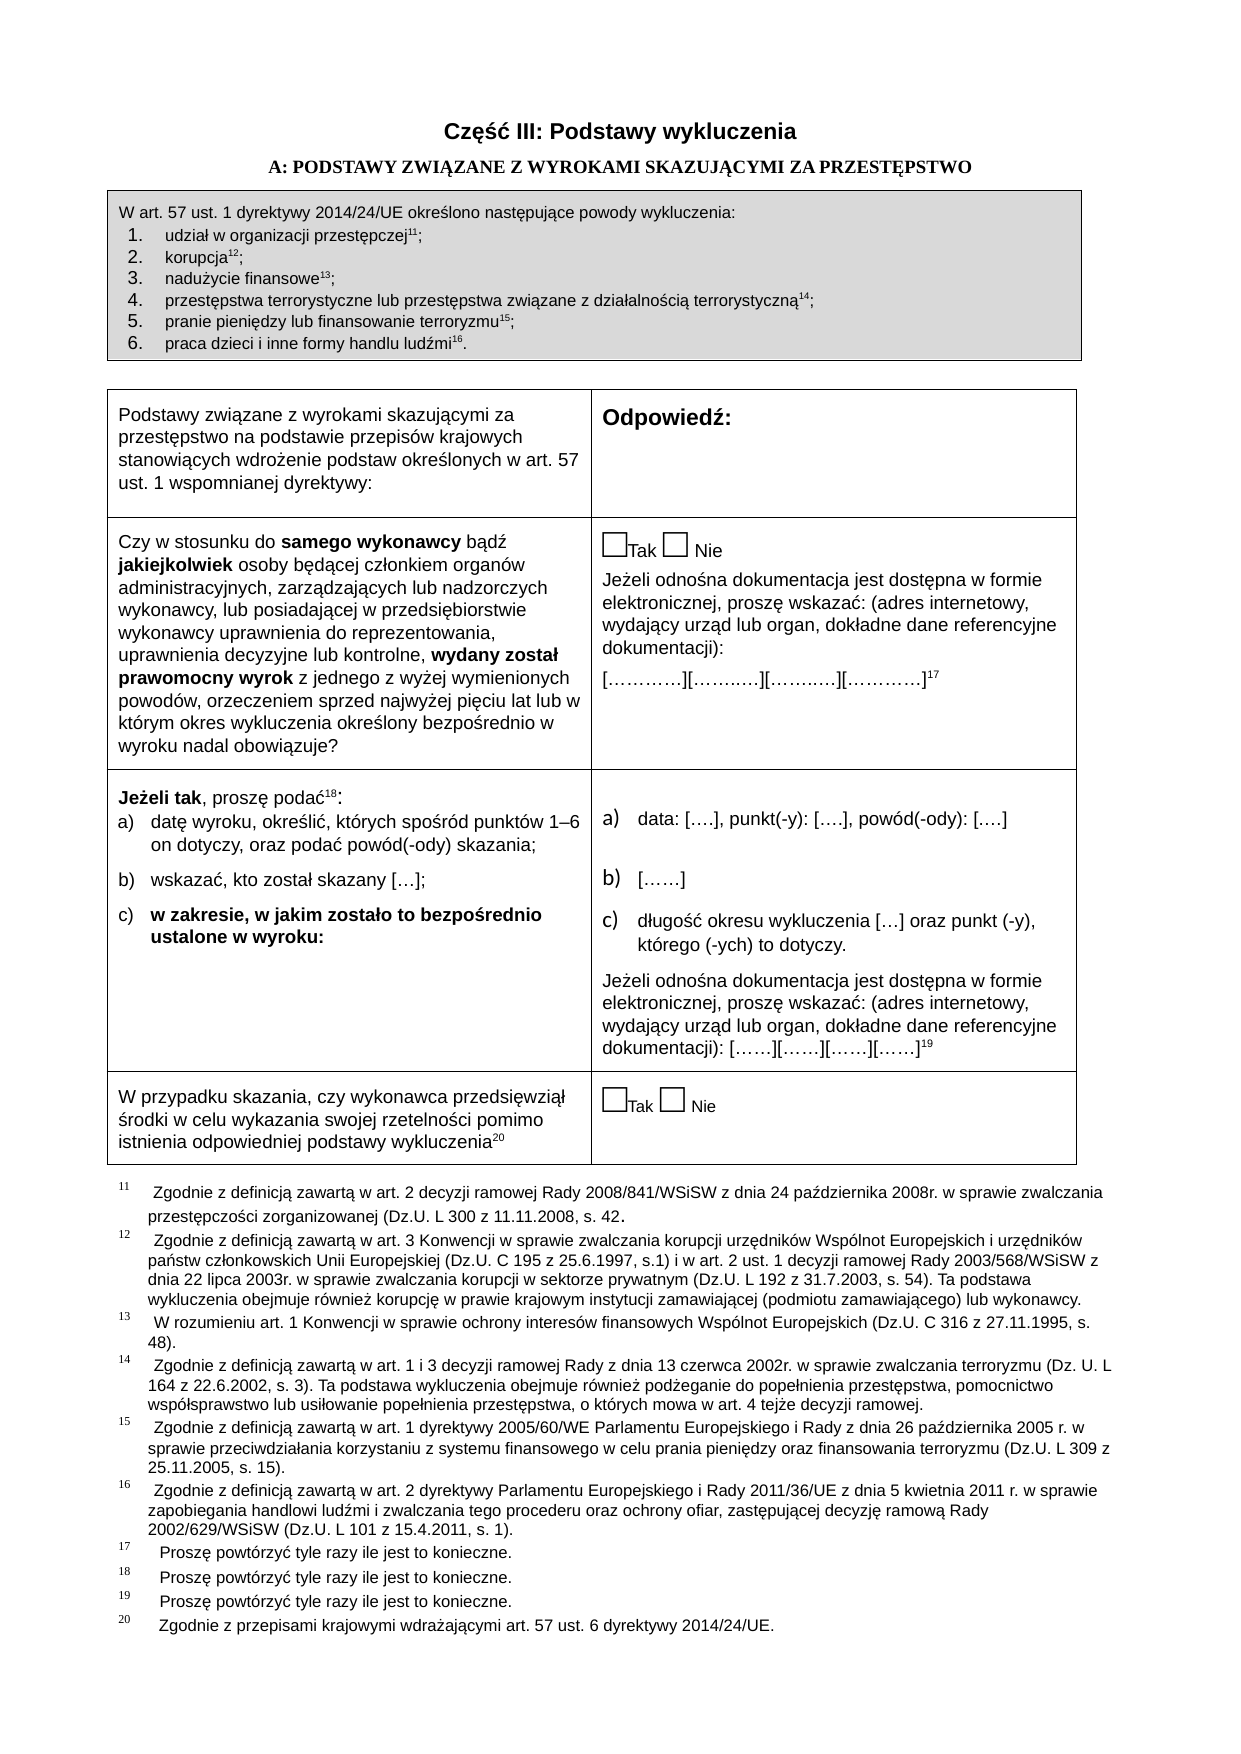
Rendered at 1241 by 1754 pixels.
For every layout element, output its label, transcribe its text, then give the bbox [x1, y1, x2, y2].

table_cell □Tak □ Nie Jeżeli odnośna dokumentacja jest dostępna w formie elektronicznej, proszę wskazać: (adres internetowy, wydający urząd lub organ, dokładne dane referencyjne dokumentacji): […………][……..…][……..…][…………] [592, 518, 1076, 769]
table_cell □Tak □ Nie [592, 1072, 1076, 1164]
table_cell Czy w stosunku do samego wykonawcy bądź jakiejkolwiek osoby będącej członkiem organów administracyjnych, zarządzających lub nadzorczych wykonawcy, lub posiadającej w przedsiębiorstwie wykonawcy uprawnienia do reprezentowania, uprawnienia decyzyjne lub kontrolne, wydany został prawomocny wyrok z jednego z wyżej wymienionych powodów, orzeczeniem sprzed najwyżej pięciu lat lub w którym okres wykluczenia określony bezpośrednio w wyroku nadal obowiązuje? [108, 518, 591, 769]
table_cell data: [….], punkt(-y): [….], powód(-ody): [.…] [……] długość okresu wykluczenia […] oraz punkt (-y), którego (-ych) to dotyczy. Jeżeli odnośna dokumentacja jest dostępna w formie elektronicznej, proszę wskazać: (adres internetowy, wydający urząd lub organ, dokładne dane referencyjne dokumentacji): [……][……][……][……] [592, 770, 1076, 1071]
table_header W art. 57 ust. 1 dyrektywy 2014/24/UE określono następujące powody wykluczenia: udział w organizacji przestępczej; korupcja; nadużycie finansowe; przestępstwa terrorystyczne lub przestępstwa związane z działalnością terrorystyczną; pranie pieniędzy lub finansowanie terroryzmu; praca dzieci i inne formy handlu ludźmi. [108, 191, 1081, 359]
table_header Odpowiedź: [592, 390, 1076, 517]
subtitle Część III: Podstawy wykluczenia [118, 118, 1122, 144]
table_cell W przypadku skazania, czy wykonawca przedsięwziął środki w celu wykazania swojej rzetelności pomimo istnienia odpowiedniej podstawy wykluczenia („samooczyszczenie”)? [108, 1072, 591, 1164]
table_cell Jeżeli tak, proszę podać: datę wyroku, określić, których spośród punktów 1–6 on dotyczy, oraz podać powód(-ody) skazania; wskazać, kto został skazany […]; w zakresie, w jakim zostało to bezpośrednio ustalone w wyroku: [108, 770, 591, 1071]
subtitle A: PODSTAWY ZWIĄZANE Z WYROKAMI SKAZUJĄCYMI ZA PRZESTĘPSTWO [118, 156, 1122, 178]
table_header Podstawy związane z wyrokami skazującymi za przestępstwo na podstawie przepisów krajowych stanowiących wdrożenie podstaw określonych w art. 57 ust. 1 wspomnianej dyrektywy: [108, 390, 591, 517]
